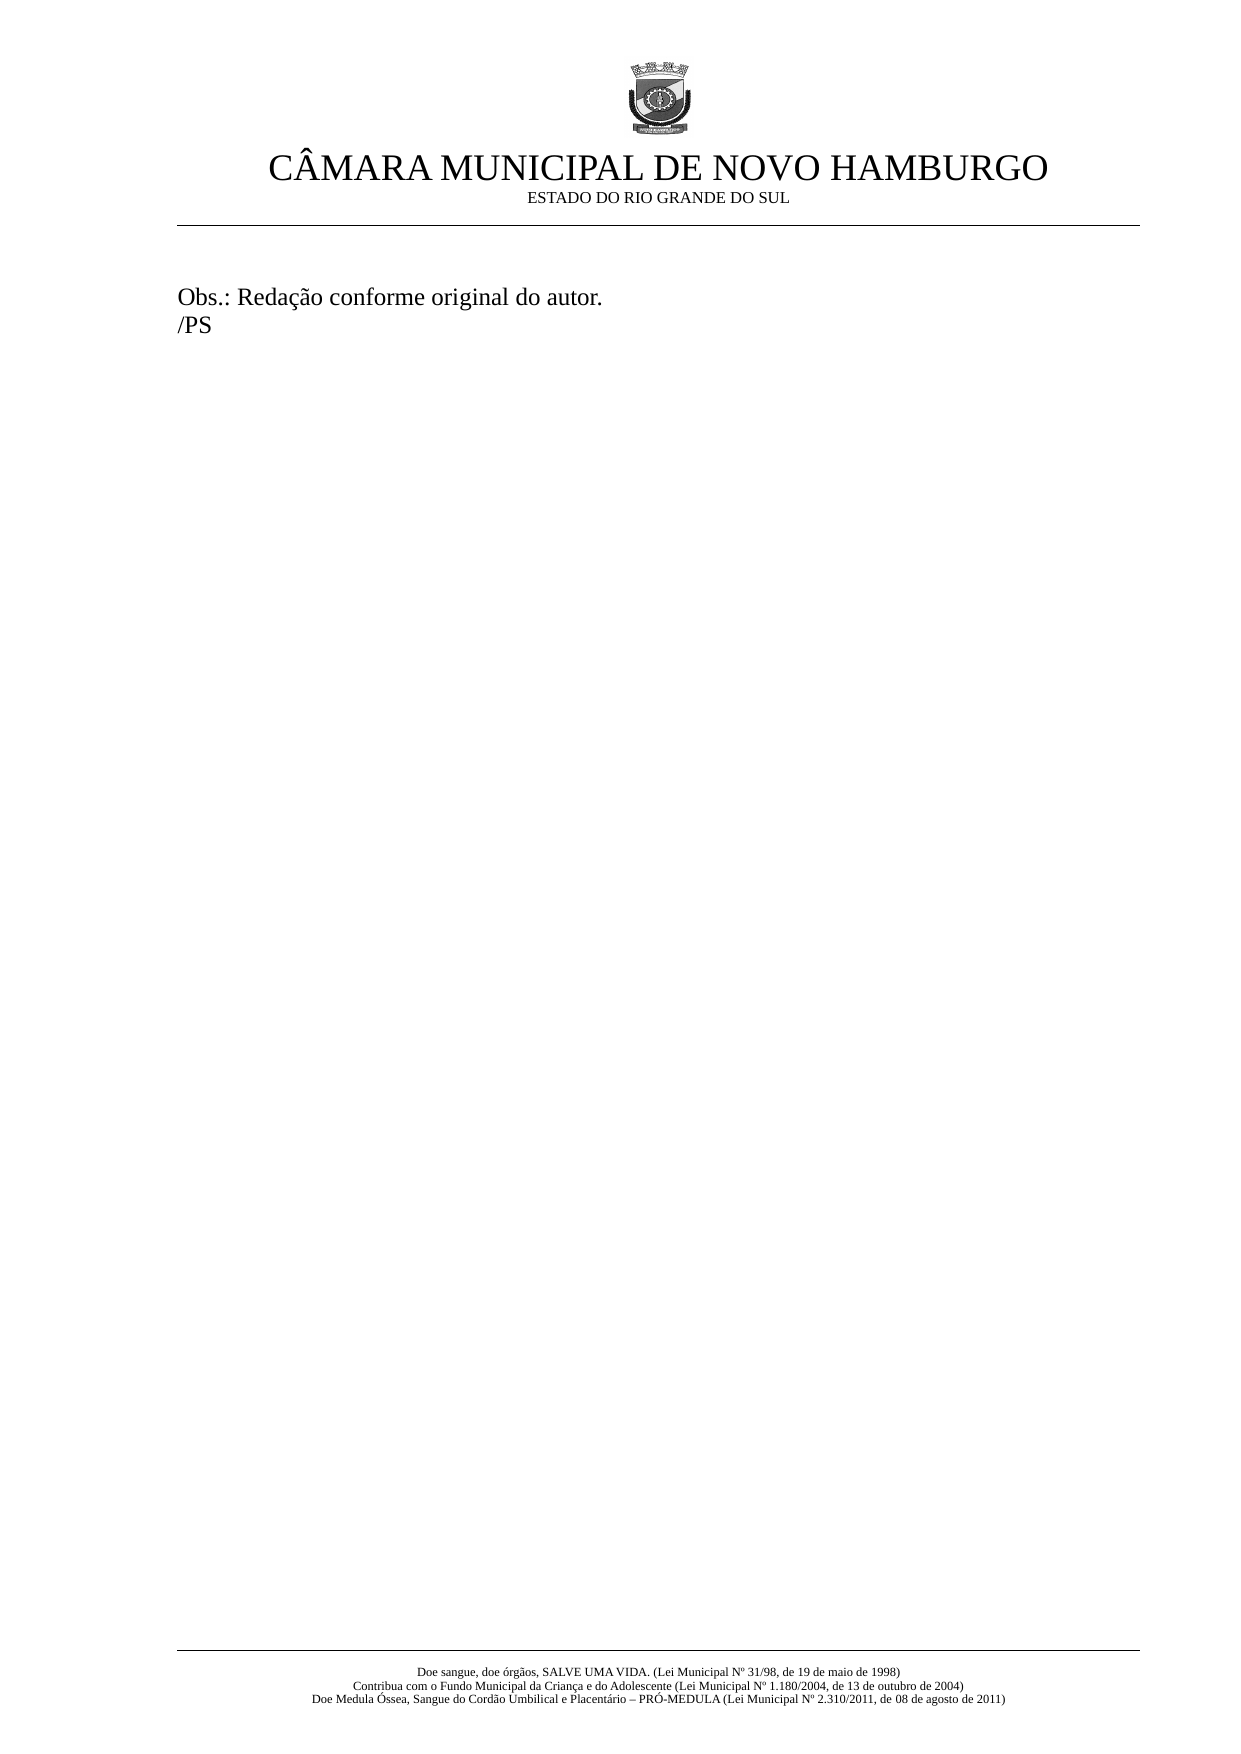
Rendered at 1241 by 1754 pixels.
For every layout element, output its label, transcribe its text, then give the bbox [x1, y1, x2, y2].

text /PS [177, 311, 1140, 339]
text Obs.: Redação conforme original do autor. [177, 283, 1140, 311]
